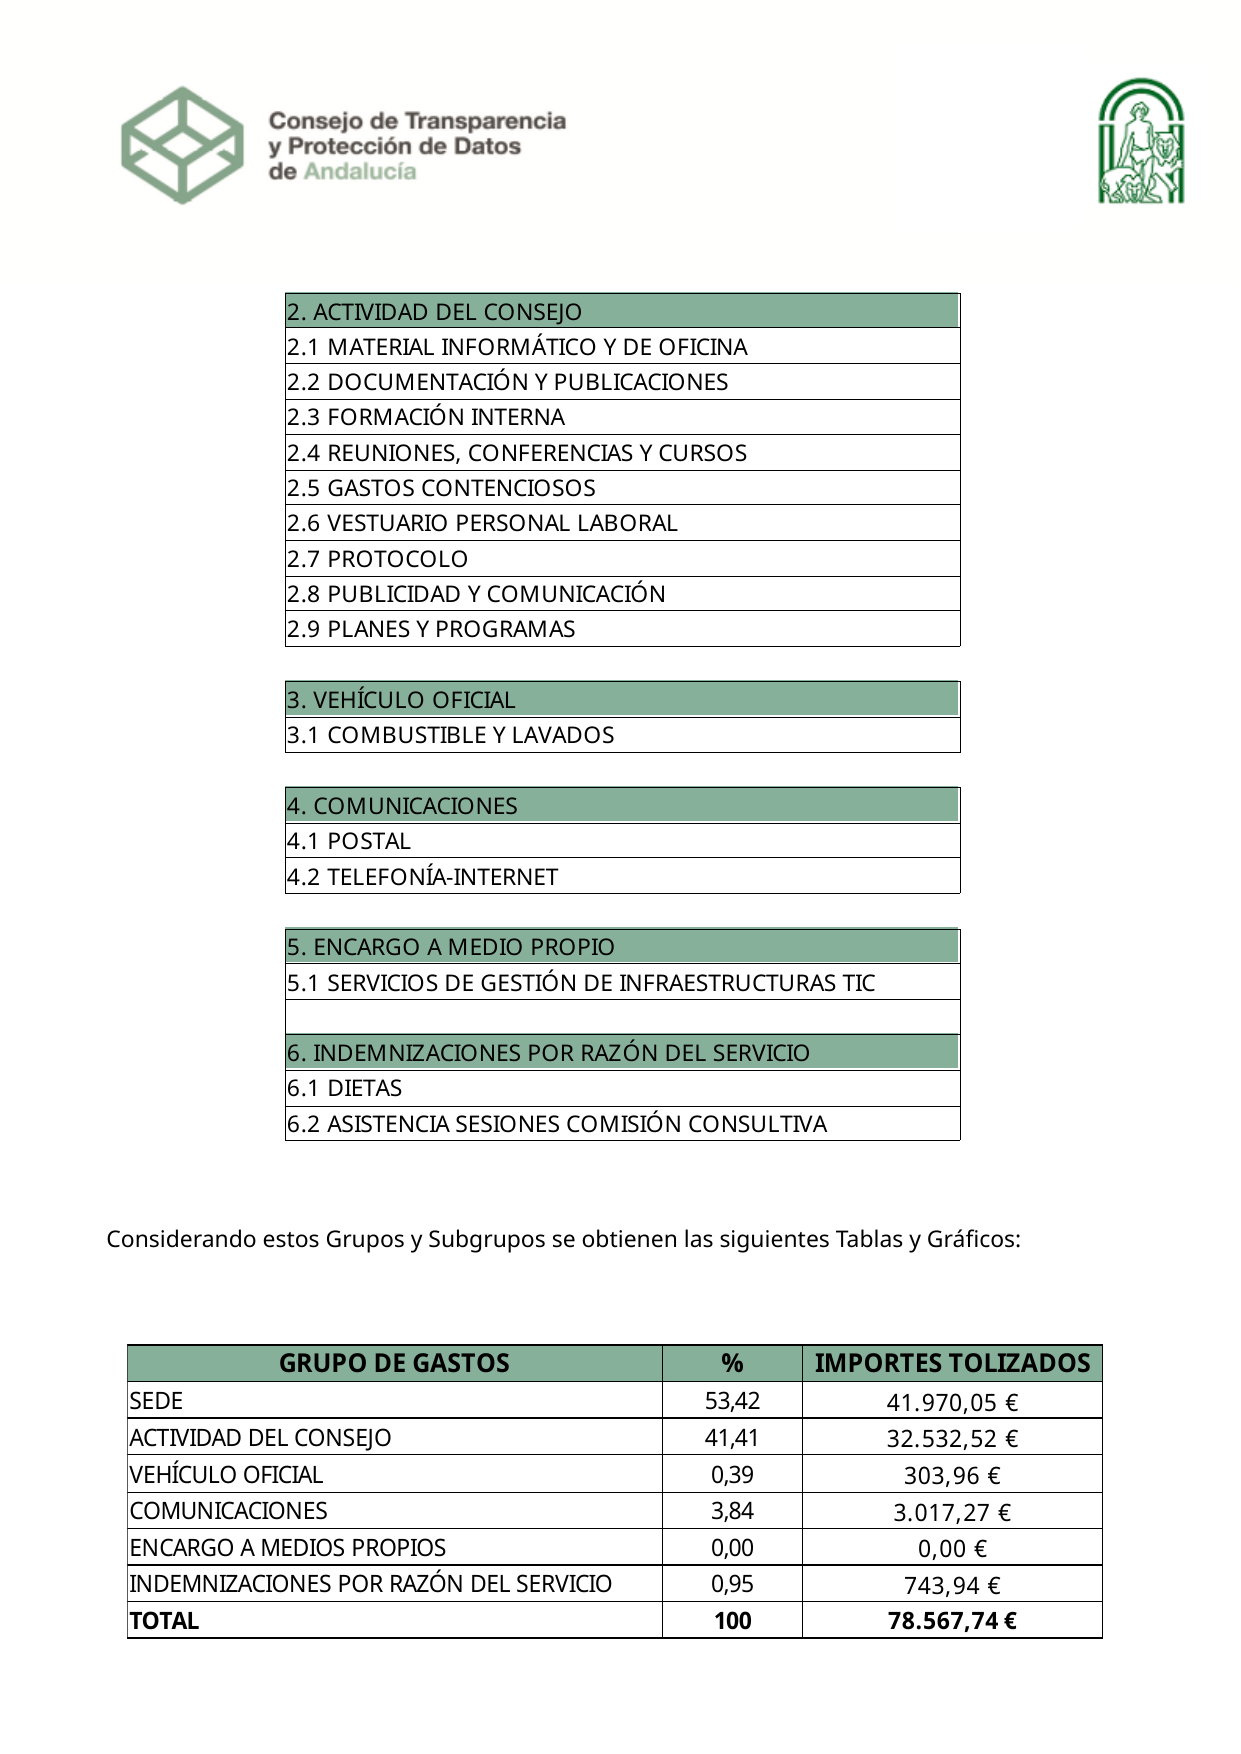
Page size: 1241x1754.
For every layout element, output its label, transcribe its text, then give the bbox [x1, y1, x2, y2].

text Considerando estos Grupos y Subgrupos se obtienen las siguientes Tablas y Gráficos: [106, 1223, 1123, 1254]
